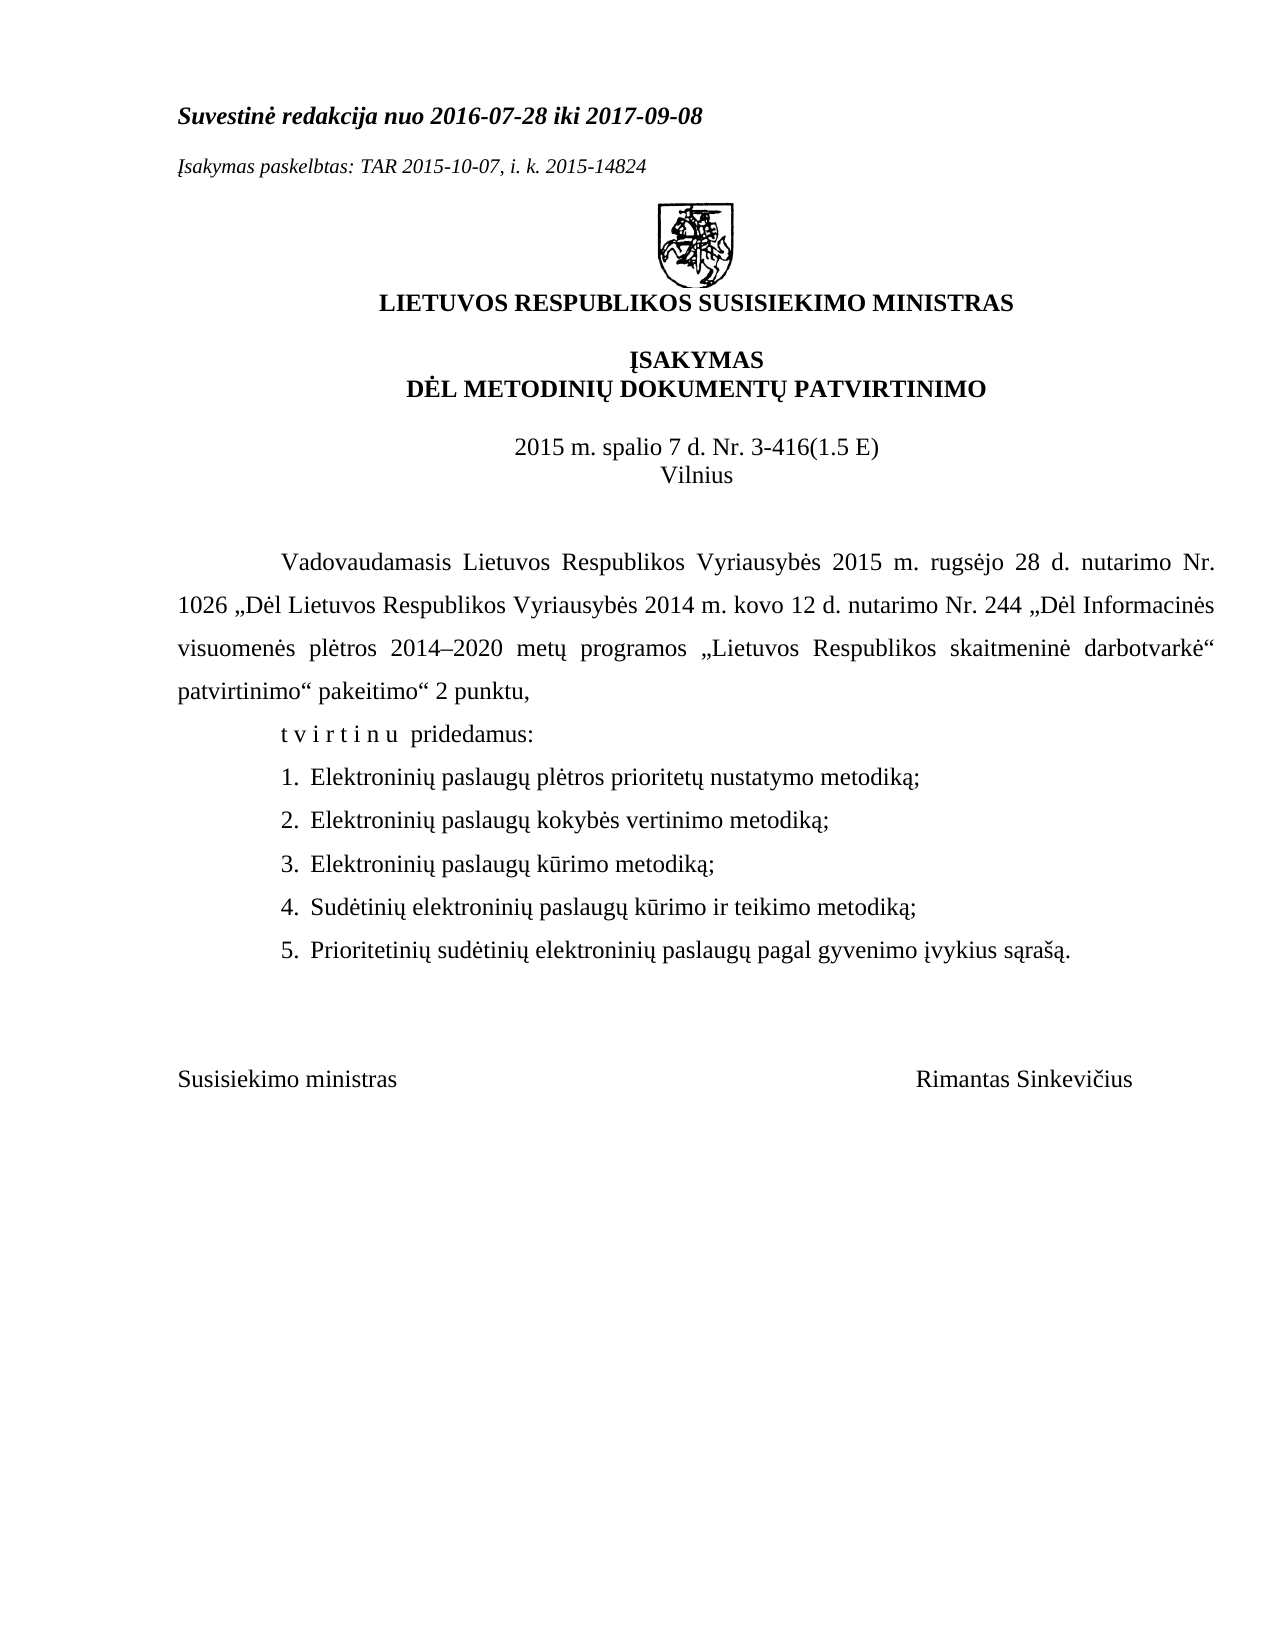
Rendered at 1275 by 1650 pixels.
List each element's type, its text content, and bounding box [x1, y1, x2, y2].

text ĮSAKYMAS [177, 346, 1216, 374]
text 2. Elektroninių paslaugų kokybės vertinimo metodiką; [177, 806, 1216, 834]
text Susisiekimo ministras Rimantas Sinkevičius [177, 1064, 1216, 1093]
text Įsakymas paskelbtas: TAR 2015-10-07, i. k. 2015-14824 [177, 154, 1216, 178]
text 3. Elektroninių paslaugų kūrimo metodiką; [177, 849, 1216, 877]
text 1. Elektroninių paslaugų plėtros prioritetų nustatymo metodiką; [177, 762, 1216, 791]
text t v i r t i n u pridedamus: [177, 719, 1216, 748]
text 2015 m. spalio 7 d. Nr. 3-416(1.5 E) [177, 432, 1216, 461]
text DĖL METODINIŲ DOKUMENTŲ PATVIRTINIMO [177, 374, 1216, 403]
text Vadovaudamasis Lietuvos Respublikos Vyriausybės 2015 m. rugsėjo 28 d. nutarimo Nr. 1026 „Dėl Lietuvos Respublikos Vyriausybės 2014 m. kovo 12 d. nutarimo Nr. 244 „Dėl Informacinės visuomenės plėtros 2014–2020 metų programos „Lietuvos Respublikos skaitmeninė darbotvarkė“ patvirtinimo“ pakeitimo“ 2 punktu, [177, 547, 1216, 705]
text 5. Prioritetinių sudėtinių elektroninių paslaugų pagal gyvenimo įvykius sąrašą. [177, 935, 1216, 964]
text LIETUVOS RESPUBLIKOS SUSISIEKIMO MINISTRAS [177, 288, 1216, 317]
text Suvestinė redakcija nuo 2016-07-28 iki 2017-09-08 [177, 101, 1216, 130]
text Vilnius [177, 461, 1216, 489]
text 4. Sudėtinių elektroninių paslaugų kūrimo ir teikimo metodiką; [177, 892, 1216, 921]
